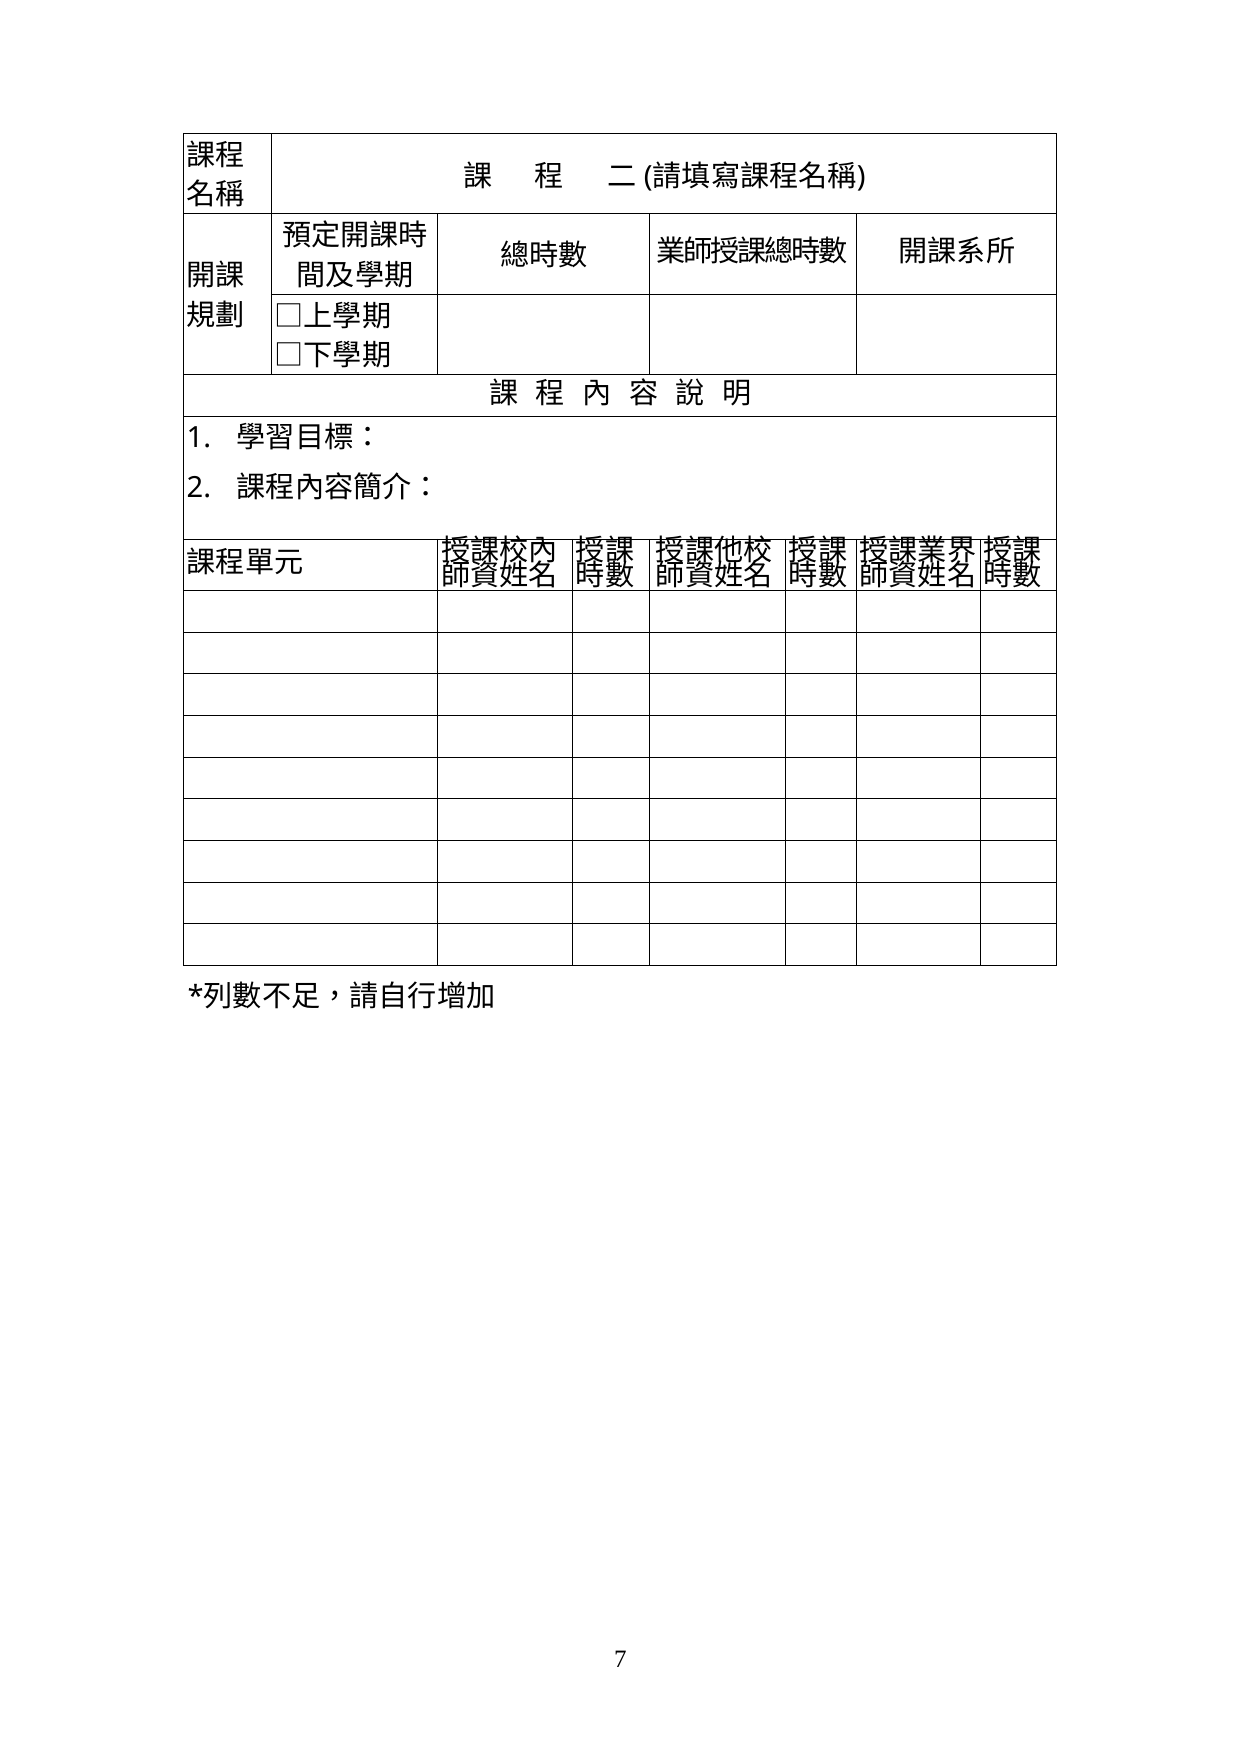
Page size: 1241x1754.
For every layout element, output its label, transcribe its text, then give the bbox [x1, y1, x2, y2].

table_cell [573, 883, 649, 923]
table_cell 開課系所 [857, 214, 1056, 294]
table_cell [573, 591, 649, 632]
table_cell [857, 591, 980, 632]
table_cell [981, 674, 1056, 715]
table_cell [184, 799, 437, 840]
table_cell [981, 924, 1056, 965]
table_cell [573, 841, 649, 882]
table_cell 課程單元 [184, 540, 437, 590]
table_cell [981, 758, 1056, 798]
table_cell [786, 924, 856, 965]
table_cell [650, 924, 785, 965]
table_cell [786, 633, 856, 673]
table_cell [438, 674, 572, 715]
table_cell [650, 841, 785, 882]
table_cell [857, 758, 980, 798]
table_cell 課程內容說明 [184, 375, 1056, 416]
table_cell [857, 674, 980, 715]
table_cell [650, 883, 785, 923]
table_cell [438, 633, 572, 673]
table_cell [786, 799, 856, 840]
table_cell 授課時數 [573, 540, 649, 590]
table_cell [184, 841, 437, 882]
table_cell [438, 716, 572, 757]
table_cell 授課他校 師資姓名 [650, 540, 785, 590]
table_cell 預定開課時間及學期 [272, 214, 437, 294]
table_cell [786, 674, 856, 715]
table_cell [857, 799, 980, 840]
table_header 課程 名稱 [184, 134, 271, 213]
table_cell 業師授課總時數 [650, 214, 856, 294]
table_cell [981, 591, 1056, 632]
table_cell [184, 633, 437, 673]
table_cell [650, 591, 785, 632]
table_cell [438, 799, 572, 840]
table_cell 開課 規劃 [184, 214, 271, 374]
table_header 課程二 (請填寫課程名稱) [272, 134, 1056, 213]
table_cell [786, 716, 856, 757]
table_cell [184, 758, 437, 798]
table_cell [573, 924, 649, 965]
table_cell 授課業界師資姓名 [857, 540, 980, 590]
table_cell [438, 591, 572, 632]
table_cell [184, 674, 437, 715]
table_cell 授課時數 [981, 540, 1056, 590]
table_cell [786, 841, 856, 882]
table_cell [184, 883, 437, 923]
table_cell [650, 799, 785, 840]
table_cell 授課校內師資姓名 [438, 540, 572, 590]
table_cell [573, 674, 649, 715]
table_cell [857, 841, 980, 882]
table_cell [438, 841, 572, 882]
table_cell [857, 295, 1056, 374]
table_cell [981, 716, 1056, 757]
table_cell [786, 883, 856, 923]
table_cell [786, 758, 856, 798]
table_cell [857, 883, 980, 923]
table_cell [650, 674, 785, 715]
table_cell [184, 716, 437, 757]
table_cell [857, 924, 980, 965]
table_cell [650, 295, 856, 374]
table_cell [981, 841, 1056, 882]
table_cell 授課時數 [786, 540, 856, 590]
table_cell [438, 295, 649, 374]
table_cell [184, 924, 437, 965]
table_cell [981, 883, 1056, 923]
table_cell [438, 883, 572, 923]
table_cell 學習目標： 課程內容簡介： [184, 417, 1056, 539]
table_cell [650, 758, 785, 798]
table_cell 總時數 [438, 214, 649, 294]
table_cell [857, 716, 980, 757]
table_cell [650, 716, 785, 757]
text *列數不足，請自行增加 [187, 966, 1053, 1016]
table_cell [786, 591, 856, 632]
table_cell [981, 633, 1056, 673]
table_cell [573, 633, 649, 673]
table_cell [573, 716, 649, 757]
table_cell [573, 758, 649, 798]
table_cell [981, 799, 1056, 840]
table_cell [438, 924, 572, 965]
table_cell [184, 591, 437, 632]
table_cell [573, 799, 649, 840]
table_cell [857, 633, 980, 673]
table_cell [650, 633, 785, 673]
table_cell □上學期 □下學期 [272, 295, 437, 374]
table_cell [438, 758, 572, 798]
